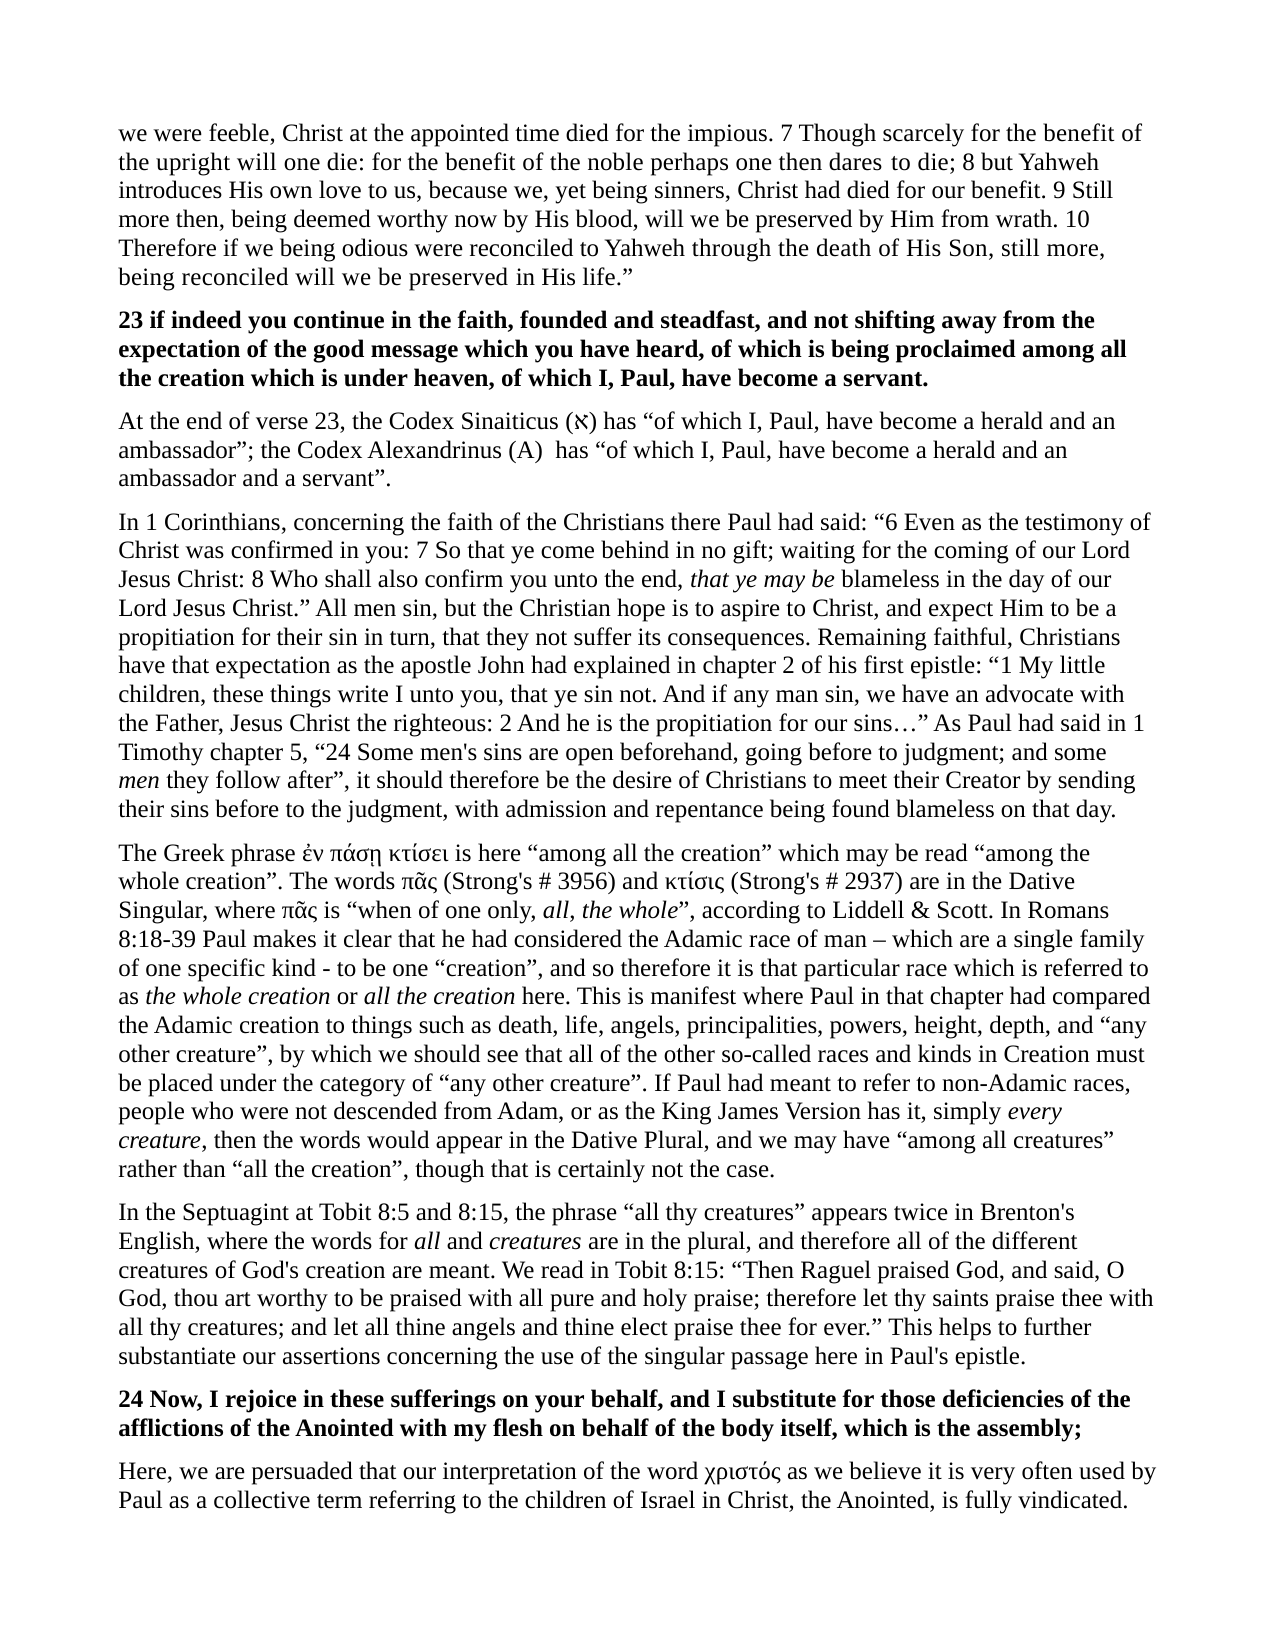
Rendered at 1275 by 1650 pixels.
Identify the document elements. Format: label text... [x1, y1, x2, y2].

text we were feeble, Christ at the appointed time died for the impious. 7 Though scarcely for the benefit of the upright will one die: for the benefit of the noble perhaps one then dares to die; 8 but Yahweh introduces His own love to us, because we, yet being sinners, Christ had died for our benefit. 9 Still more then, being deemed worthy now by His blood, will we be preserved by Him from wrath. 10 Therefore if we being odious were reconciled to Yahweh through the death of His Son, still more, being reconciled will we be preserved in His life.” [118, 118, 1157, 291]
text 24 Now, I rejoice in these sufferings on your behalf, and I substitute for those deficiencies of the afflictions of the Anointed with my flesh on behalf of the body itself, which is the assembly; [118, 1384, 1157, 1442]
text At the end of verse 23, the Codex Sinaiticus (א) has “of which I, Paul, have become a herald and an ambassador”; the Codex Alexandrinus (A) has “of which I, Paul, have become a herald and an ambassador and a servant”. [118, 406, 1157, 492]
text In 1 Corinthians, concerning the faith of the Christians there Paul had said: “6 Even as the testimony of Christ was confirmed in you: 7 So that ye come behind in no gift; waiting for the coming of our Lord Jesus Christ: 8 Who shall also confirm you unto the end, that ye may be blameless in the day of our Lord Jesus Christ.” All men sin, but the Christian hope is to aspire to Christ, and expect Him to be a propitiation for their sin in turn, that they not suffer its consequences. Remaining faithful, Christians have that expectation as the apostle John had explained in chapter 2 of his first epistle: “1 My little children, these things write I unto you, that ye sin not. And if any man sin, we have an advocate with the Father, Jesus Christ the righteous: 2 And he is the propitiation for our sins…” As Paul had said in 1 Timothy chapter 5, “24 Some men's sins are open beforehand, going before to judgment; and some men they follow after”, it should therefore be the desire of Christians to meet their Creator by sending their sins before to the judgment, with admission and repentance being found blameless on that day. [118, 507, 1157, 823]
text In the Septuagint at Tobit 8:5 and 8:15, the phrase “all thy creatures” appears twice in Brenton's English, where the words for all and creatures are in the plural, and therefore all of the different creatures of God's creation are meant. We read in Tobit 8:15: “Then Raguel praised God, and said, O God, thou art worthy to be praised with all pure and holy praise; therefore let thy saints praise thee with all thy creatures; and let all thine angels and thine elect praise thee for ever.” This helps to further substantiate our assertions concerning the use of the singular passage here in Paul's epistle. [118, 1197, 1157, 1370]
text The Greek phrase ἐν πάσῃ κτίσει is here “among all the creation” which may be read “among the whole creation”. The words πᾶς (Strong's # 3956) and κτίσις (Strong's # 2937) are in the Dative Singular, where πᾶς is “when of one only, all, the whole”, according to Liddell & Scott. In Romans 8:18-39 Paul makes it clear that he had considered the Adamic race of man – which are a single family of one specific kind - to be one “creation”, and so therefore it is that particular race which is referred to as the whole creation or all the creation here. This is manifest where Paul in that chapter had compared the Adamic creation to things such as death, life, angels, principalities, powers, height, depth, and “any other creature”, by which we should see that all of the other so-called races and kinds in Creation must be placed under the category of “any other creature”. If Paul had meant to refer to non-Adamic races, people who were not descended from Adam, or as the King James Version has it, simply every creature, then the words would appear in the Dative Plural, and we may have “among all creatures” rather than “all the creation”, though that is certainly not the case. [118, 838, 1157, 1183]
text 23 if indeed you continue in the faith, founded and steadfast, and not shifting away from the expectation of the good message which you have heard, of which is being proclaimed among all the creation which is under heaven, of which I, Paul, have become a servant. [118, 305, 1157, 391]
text Here, we are persuaded that our interpretation of the word χριστός as we believe it is very often used by Paul as a collective term referring to the children of Israel in Christ, the Anointed, is fully vindicated. [118, 1456, 1157, 1514]
